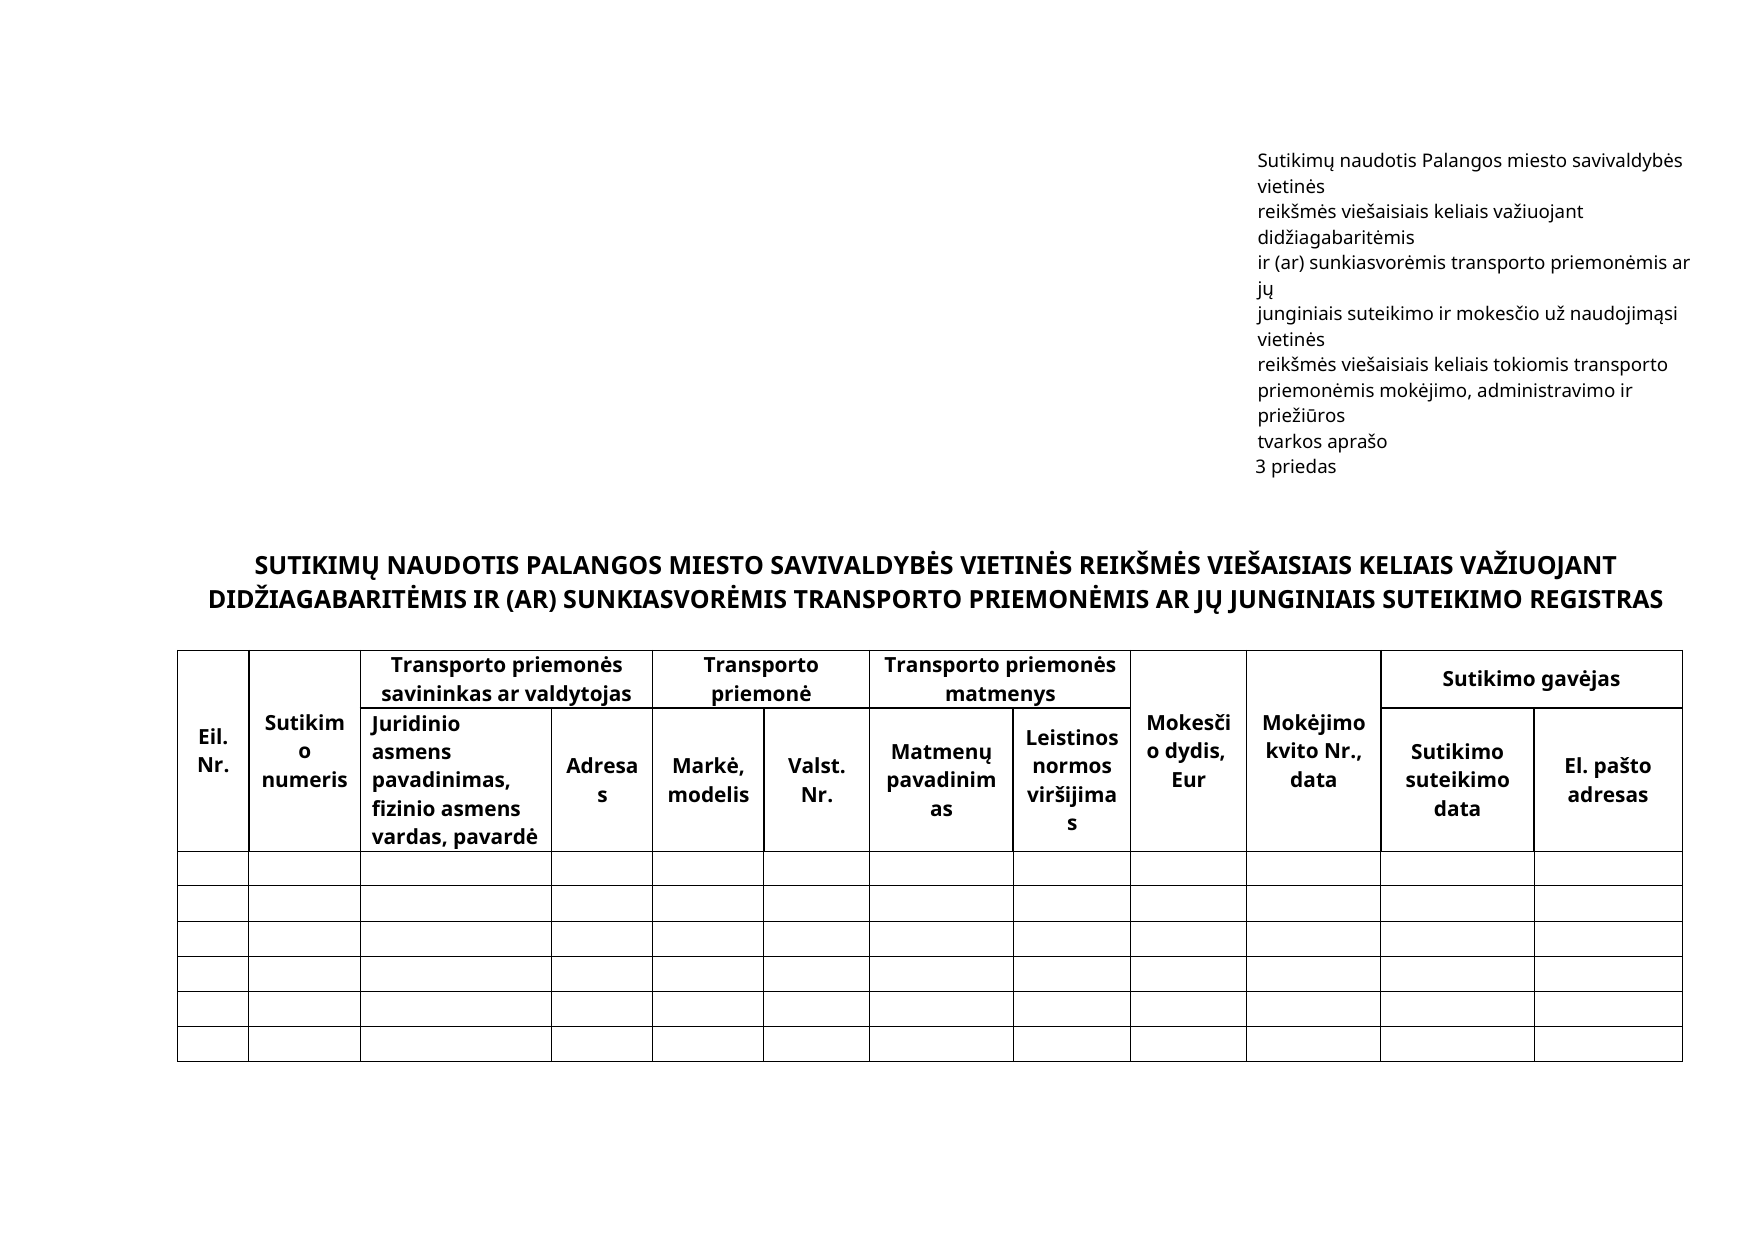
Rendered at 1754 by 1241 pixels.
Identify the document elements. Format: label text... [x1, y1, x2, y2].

table_header Mokesčio dydis, Eur [1131, 651, 1246, 851]
table_cell El. pašto adresas [1535, 709, 1682, 851]
table_cell [361, 992, 551, 1026]
text reikšmės viešaisiais keliais tokiomis transporto [1257, 352, 1695, 377]
table_cell [552, 886, 652, 921]
table_cell [178, 992, 248, 1026]
table_cell [653, 1027, 763, 1061]
table_cell [361, 957, 551, 991]
table_cell [1247, 922, 1380, 956]
table_cell [249, 957, 360, 991]
table_cell [361, 886, 551, 921]
table_cell [1131, 886, 1246, 921]
table_cell Leistinos normos viršijimas [1014, 709, 1130, 851]
table_header Sutikimo gavėjas [1382, 651, 1682, 707]
table_cell [178, 922, 248, 956]
table_cell [1535, 852, 1682, 885]
table_cell [1535, 992, 1682, 1026]
table_cell Markė, modelis [653, 709, 763, 851]
table_cell [552, 992, 652, 1026]
table_cell [361, 922, 551, 956]
table_cell [1247, 1027, 1380, 1061]
table_cell [764, 992, 869, 1026]
table_cell [870, 886, 1013, 921]
table_cell [1381, 886, 1534, 921]
table_cell Valst. Nr. [765, 709, 869, 851]
table_cell [1535, 1027, 1682, 1061]
table_cell [653, 886, 763, 921]
text ir (ar) sunkiasvorėmis transporto priemonėmis ar jų [1257, 250, 1695, 301]
table_cell [361, 852, 551, 885]
table_cell [1247, 852, 1380, 885]
table_header Transporto priemonė [653, 651, 869, 707]
text SUTIKIMŲ NAUDOTIS PALANGOS MIESTO SAVIVALDYBĖS VIETINĖS REIKŠMĖS VIEŠAISIAIS KELIAIS VAŽIUOJANT DIDŽIAGABARITĖMIS IR (AR) SUNKIASVORĖMIS TRANSPORTO PRIEMONĖMIS AR JŲ JUNGINIAIS SUTEIKIMO REGISTRAS [177, 547, 1695, 616]
table_cell [178, 1027, 248, 1061]
table_cell [764, 852, 869, 885]
table_cell [870, 922, 1013, 956]
table_cell [249, 922, 360, 956]
text reikšmės viešaisiais keliais važiuojant didžiagabaritėmis [1257, 199, 1695, 250]
table_cell Juridinio asmens pavadinimas, fizinio asmens vardas, pavardė [361, 709, 551, 851]
table_cell [249, 852, 360, 885]
table_header Mokėjimo kvito Nr., data [1247, 651, 1380, 851]
table_cell [1131, 957, 1246, 991]
table_cell [249, 992, 360, 1026]
text 3 priedas [177, 454, 1695, 479]
table_cell [1247, 992, 1380, 1026]
table_cell [1247, 886, 1380, 921]
table_cell [1014, 886, 1130, 921]
table_cell [1014, 992, 1130, 1026]
table_cell [1131, 922, 1246, 956]
table_cell [1381, 1027, 1534, 1061]
table_cell [1014, 957, 1130, 991]
table_header Sutikimo numeris [250, 651, 360, 851]
table_cell [764, 1027, 869, 1061]
table_cell Matmenų pavadinimas [870, 709, 1012, 851]
table_cell [764, 886, 869, 921]
table_cell Sutikimo suteikimo data [1382, 709, 1533, 851]
table_cell [1014, 922, 1130, 956]
table_cell [1535, 922, 1682, 956]
table_cell [1535, 886, 1682, 921]
table_cell [653, 852, 763, 885]
table_cell [870, 1027, 1013, 1061]
text tvarkos aprašo [1257, 428, 1695, 454]
table_cell [1381, 957, 1534, 991]
text junginiais suteikimo ir mokesčio už naudojimąsi vietinės [1257, 301, 1695, 352]
table_cell [870, 957, 1013, 991]
table_cell [764, 957, 869, 991]
table_cell [653, 957, 763, 991]
table_cell [1381, 922, 1534, 956]
table_cell [249, 886, 360, 921]
table_cell [764, 922, 869, 956]
text priemonėmis mokėjimo, administravimo ir priežiūros [1257, 377, 1695, 428]
table_cell [1131, 1027, 1246, 1061]
table_cell [249, 1027, 360, 1061]
table_cell [552, 852, 652, 885]
table_cell [653, 922, 763, 956]
table_cell [178, 886, 248, 921]
table_cell [552, 922, 652, 956]
table_cell [552, 1027, 652, 1061]
table_cell [1014, 852, 1130, 885]
table_cell [1381, 992, 1534, 1026]
table_cell [1381, 852, 1534, 885]
table_cell [1247, 957, 1380, 991]
table_cell [870, 992, 1013, 1026]
table_cell [178, 852, 248, 885]
table_header Eil. Nr. [178, 651, 248, 851]
table_cell [870, 852, 1013, 885]
text Sutikimų naudotis Palangos miesto savivaldybės vietinės [1257, 148, 1695, 199]
table_cell [1535, 957, 1682, 991]
table_header Transporto priemonės savininkas ar valdytojas [361, 651, 652, 707]
table_cell [361, 1027, 551, 1061]
table_header Transporto priemonės matmenys [870, 651, 1130, 707]
table_cell [178, 957, 248, 991]
table_cell [552, 957, 652, 991]
table_cell [653, 992, 763, 1026]
table_cell [1014, 1027, 1130, 1061]
table_cell Adresas [552, 709, 652, 851]
table_cell [1131, 992, 1246, 1026]
table_cell [1131, 852, 1246, 885]
